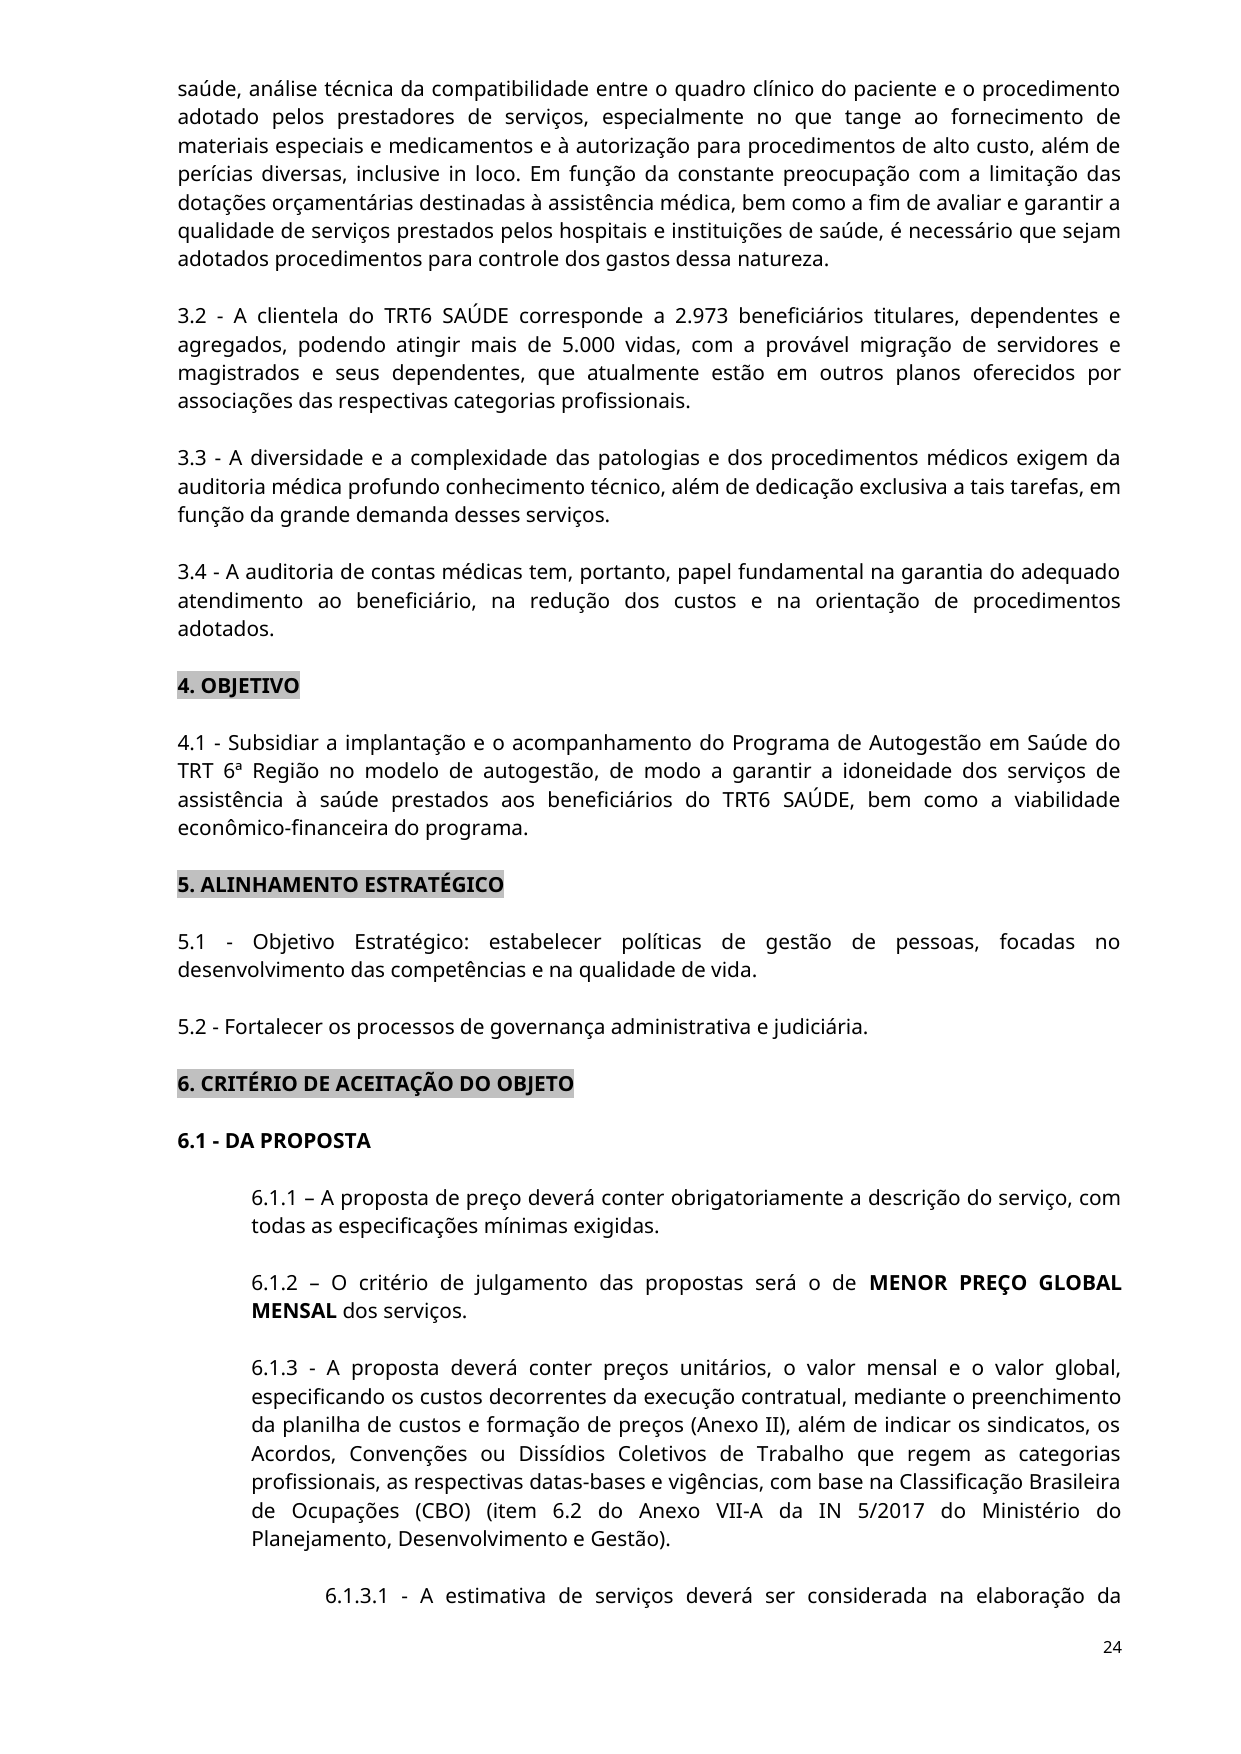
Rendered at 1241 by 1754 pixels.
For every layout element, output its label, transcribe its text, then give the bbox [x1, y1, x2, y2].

text 6.1.3 - A proposta deverá conter preços unitários, o valor mensal e o valor global, especificando os custos decorrentes da execução contratual, mediante o preenchimento da planilha de custos e formação de preços (Anexo II), além de indicar os sindicatos, os Acordos, Convenções ou Dissídios Coletivos de Trabalho que regem as categorias profissionais, as respectivas datas-bases e vigências, com base na Classificação Brasileira de Ocupações (CBO) (item 6.2 do Anexo VII-A da IN 5/2017 do Ministério do Planejamento, Desenvolvimento e Gestão). [251, 1353, 1122, 1553]
text 5. ALINHAMENTO ESTRATÉGICO [177, 870, 1122, 898]
text 6.1.1 – A proposta de preço deverá conter obrigatoriamente a descrição do serviço, com todas as especificações mínimas exigidas. [251, 1183, 1122, 1240]
text 3.2 - A clientela do TRT6 SAÚDE corresponde a 2.973 beneficiários titulares, dependentes e agregados, podendo atingir mais de 5.000 vidas, com a provável migração de servidores e magistrados e seus dependentes, que atualmente estão em outros planos oferecidos por associações das respectivas categorias profissionais. [177, 301, 1122, 415]
text 6. CRITÉRIO DE ACEITAÇÃO DO OBJETO [177, 1069, 1122, 1098]
text 4.1 - Subsidiar a implantação e o acompanhamento do Programa de Autogestão em Saúde do TRT 6ª Região no modelo de autogestão, de modo a garantir a idoneidade dos serviços de assistência à saúde prestados aos beneficiários do TRT6 SAÚDE, bem como a viabilidade econômico-financeira do programa. [177, 728, 1122, 842]
text 5.1 - Objetivo Estratégico: estabelecer políticas de gestão de pessoas, focadas no desenvolvimento das competências e na qualidade de vida. [177, 927, 1122, 984]
list 6.1 - DA PROPOSTA [177, 1126, 1124, 1154]
text 6.1.3.1 - A estimativa de serviços deverá ser considerada na elaboração da [325, 1581, 1122, 1609]
text saúde, análise técnica da compatibilidade entre o quadro clínico do paciente e o procedimento adotado pelos prestadores de serviços, especialmente no que tange ao fornecimento de materiais especiais e medicamentos e à autorização para procedimentos de alto custo, além de perícias diversas, inclusive in loco. Em função da constante preocupação com a limitação das dotações orçamentárias destinadas à assistência médica, bem como a fim de avaliar e garantir a qualidade de serviços prestados pelos hospitais e instituições de saúde, é necessário que sejam adotados procedimentos para controle dos gastos dessa natureza. [177, 74, 1122, 273]
text 5.2 - Fortalecer os processos de governança administrativa e judiciária. [177, 1012, 1122, 1041]
text 3.3 - A diversidade e a complexidade das patologias e dos procedimentos médicos exigem da auditoria médica profundo conhecimento técnico, além de dedicação exclusiva a tais tarefas, em função da grande demanda desses serviços. [177, 443, 1122, 529]
text 4. OBJETIVO [177, 671, 1122, 699]
text 6.1.2 – O critério de julgamento das propostas será o de MENOR PREÇO GLOBAL MENSAL dos serviços. [251, 1268, 1122, 1325]
text 3.4 - A auditoria de contas médicas tem, portanto, papel fundamental na garantia do adequado atendimento ao beneficiário, na redução dos custos e na orientação de procedimentos adotados. [177, 557, 1122, 643]
